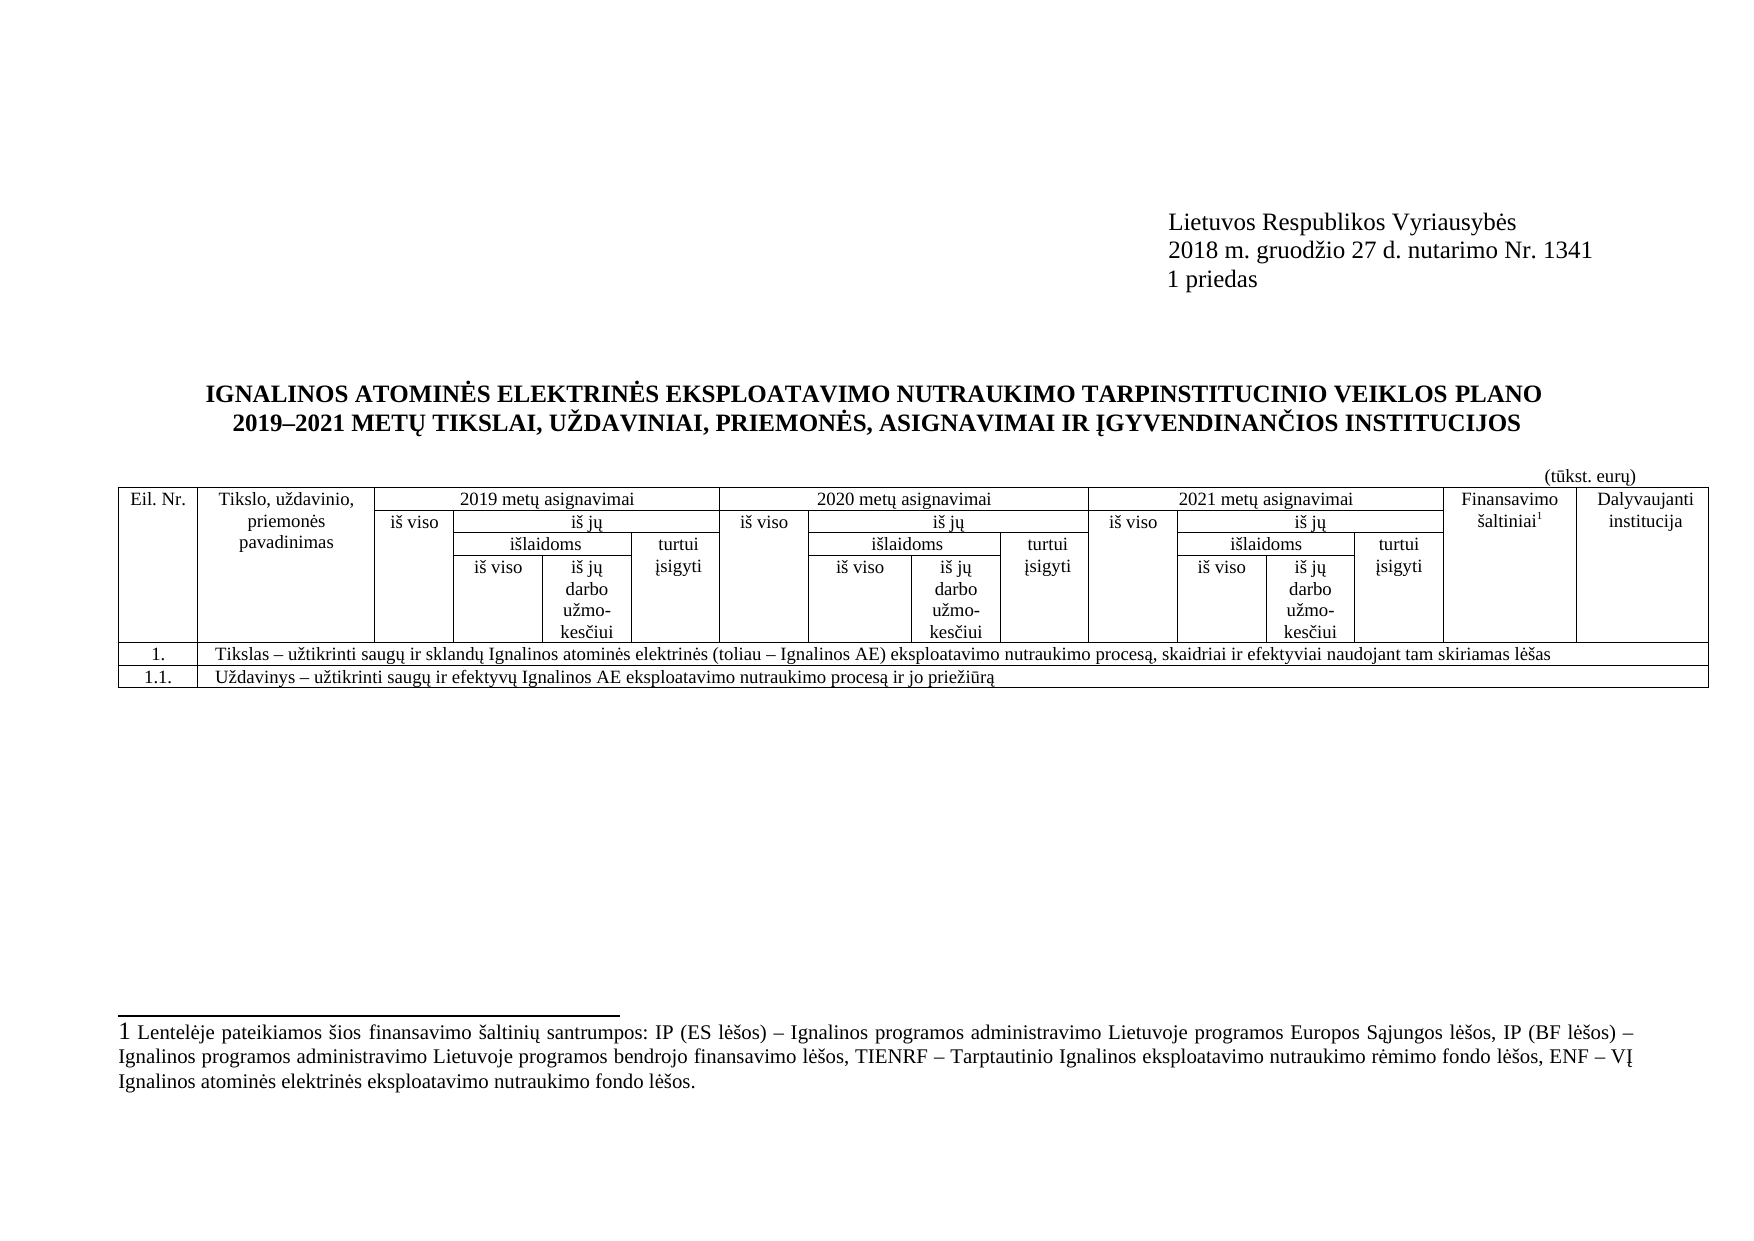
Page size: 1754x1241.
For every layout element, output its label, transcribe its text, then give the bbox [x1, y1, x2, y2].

table_cell turtui įsigyti [632, 533, 719, 642]
table_cell iš jų [1178, 511, 1443, 532]
table_cell iš viso [1089, 511, 1177, 642]
table_header 2021 metų asignavimai [1089, 488, 1443, 509]
table_cell iš jų darbo užmo-kesčiui [912, 556, 1000, 642]
table_header Tikslo, uždavinio, priemonės pavadinimas [198, 488, 374, 642]
text 1 priedas [1167, 264, 1636, 293]
table_cell išlaidoms [1178, 533, 1354, 555]
table_cell iš viso [454, 556, 542, 642]
table_cell iš viso [1178, 556, 1266, 642]
table_cell iš viso [720, 511, 808, 642]
table_cell iš viso [809, 556, 911, 642]
table_cell iš jų darbo užmo-kesčiui [543, 556, 631, 642]
table_header Dalyvaujanti institucija [1577, 488, 1708, 642]
table_cell išlaidoms [809, 533, 1000, 555]
table_cell turtui įsigyti [1355, 533, 1443, 642]
table_header Finansavimo šaltiniai [1444, 488, 1576, 642]
table_cell iš viso [375, 511, 453, 642]
table_cell iš jų [809, 511, 1088, 532]
table_header Eil. Nr. [119, 488, 197, 642]
text (tūkst. eurų) [118, 465, 1636, 487]
table_cell turtui įsigyti [1001, 533, 1088, 642]
table_header 2019 metų asignavimai [375, 488, 719, 509]
text Ignalinos atominės elektrinės eksploatavimo nutraukimo tarpinstitucinio veiklos PLANO 2019–2021 mETŲ TIKSLai, UŽDAVINIai, priemonės, ASIGNAVIMai IR įgyvendinančios INSTITUCIJos [118, 379, 1636, 437]
table_cell Uždavinys ‒ užtikrinti saugų ir efektyvų Ignalinos AE eksploatavimo nutraukimo procesą ir jo priežiūrą [198, 666, 1708, 687]
table_header 2020 metų asignavimai [720, 488, 1088, 509]
table_cell 1. [119, 643, 197, 665]
table_cell iš jų [454, 511, 719, 532]
table_cell išlaidoms [454, 533, 631, 555]
table_cell 1.1. [119, 666, 197, 687]
table_cell Tikslas ‒ užtikrinti saugų ir sklandų Ignalinos atominės elektrinės (toliau ‒ Ignalinos AE) eksploatavimo nutraukimo procesą, skaidriai ir efektyviai naudojant tam skiriamas lėšas [198, 643, 1708, 665]
text Lietuvos Respublikos Vyriausybės 2018 m. gruodžio 27 d. nutarimo Nr. 1341 [1168, 207, 1636, 264]
table_cell iš jų darbo užmo-kesčiui [1267, 556, 1354, 642]
